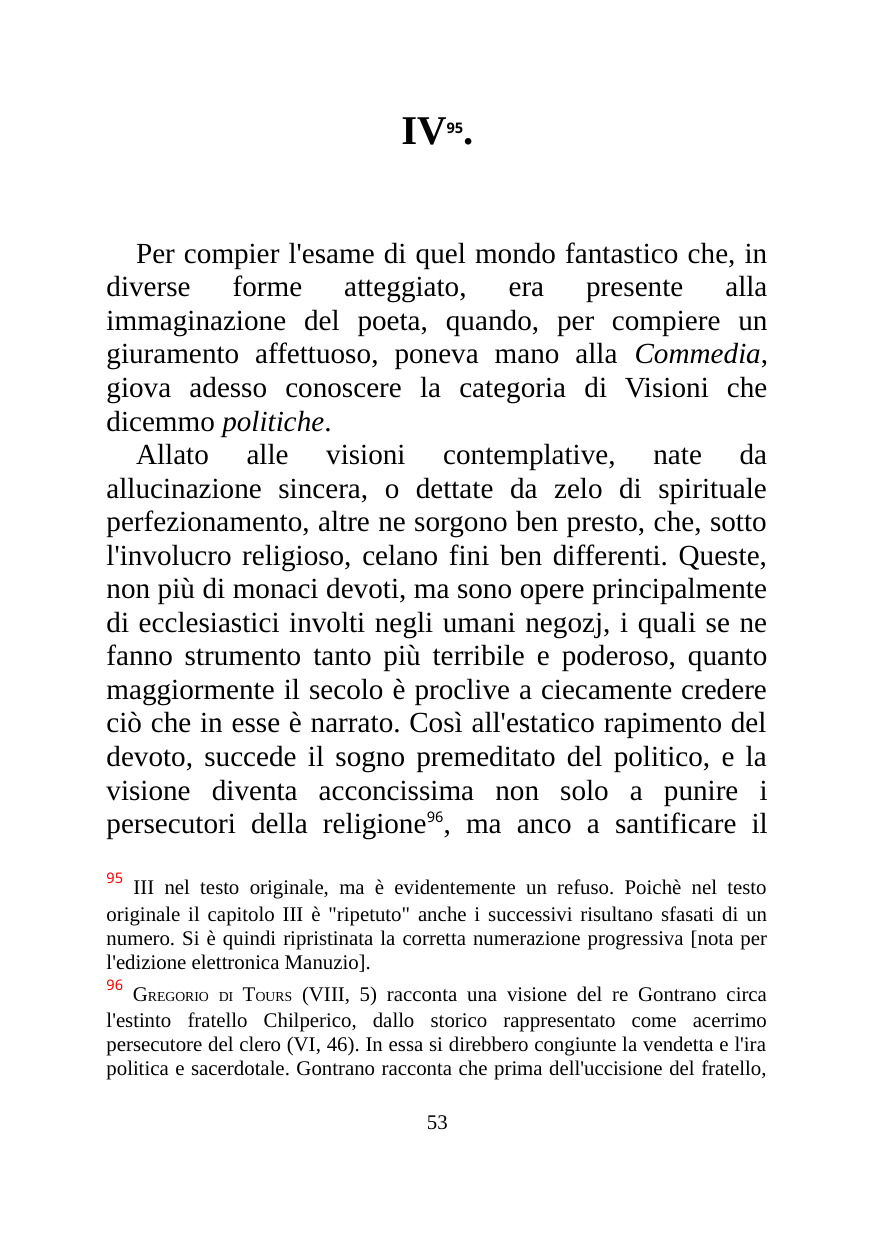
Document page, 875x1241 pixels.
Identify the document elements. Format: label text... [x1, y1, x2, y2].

text Gregorio di Tours (VIII, 5) racconta una visione del re Gontrano circa l'estinto fratello Chilperico, dallo storico rappresentato come acerrimo persecutore del clero (VI, 46). In essa si direbbero congiunte la vendetta e l'ira politica e sacerdotale. Gontrano racconta che prima dell'uccisione del fratello, [106, 974, 768, 1080]
text III nel testo originale, ma è evidentemente un refuso. Poichè nel testo originale il capitolo III è "ripetuto" anche i successivi risultano sfasati di un numero. Si è quindi ripristinata la corretta numerazione progressiva [nota per l'edizione elettronica Manuzio]. [106, 868, 768, 974]
text Per compier l'esame di quel mondo fantastico che, in diverse forme atteggiato, era presente alla immaginazione del poeta, quando, per compiere un giuramento affettuoso, poneva mano alla Commedia, giova adesso conoscere la categoria di Visioni che dicemmo politiche. [106, 236, 768, 437]
subtitle IV. [106, 106, 768, 153]
text Allato alle visioni contemplative, nate da allucinazione sincera, o dettate da zelo di spirituale perfezionamento, altre ne sorgono ben presto, che, sotto l'involucro religioso, celano fini ben differenti. Queste, non più di monaci devoti, ma sono opere principalmente di ecclesiastici involti negli umani negozj, i quali se ne fanno strumento tanto più terribile e poderoso, quanto maggiormente il secolo è proclive a ciecamente credere ciò che in esse è narrato. Così all'estatico rapimento del devoto, succede il sogno premeditato del politico, e la visione diventa acconcissima non solo a punire i persecutori della religione, ma anco a santificare il [106, 437, 768, 841]
